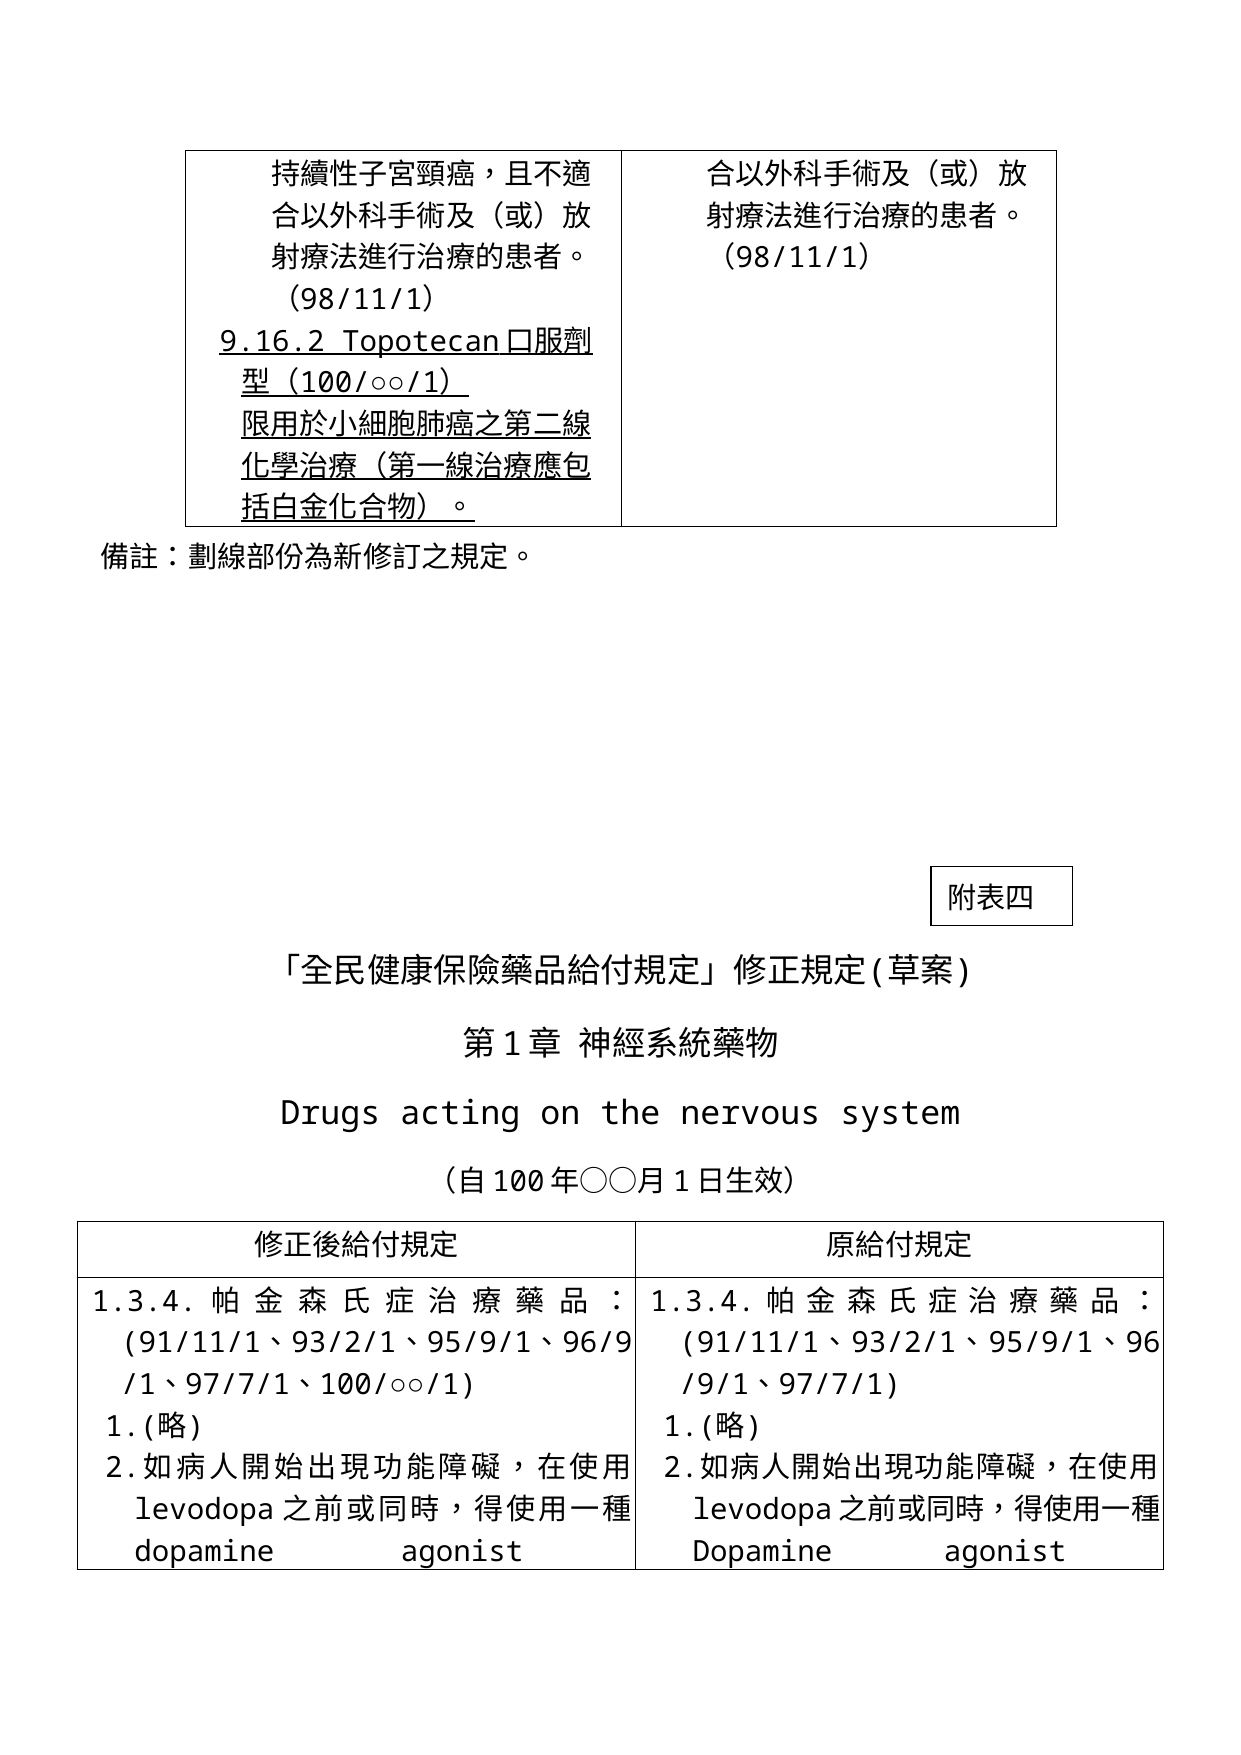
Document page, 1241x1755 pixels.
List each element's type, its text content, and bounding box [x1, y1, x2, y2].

text 備註：劃線部份為新修訂之規定。 [100, 527, 1140, 577]
text 附表四 [947, 875, 1057, 917]
text Drugs acting on the nervous system [100, 1089, 1140, 1134]
table_header 修正後給付規定 [78, 1222, 635, 1277]
table_header 原給付規定 [636, 1222, 1163, 1277]
table_cell 1.3.4.帕金森氏症治療藥品：(91/11/1、93/2/1、95/9/1、96/9/1、97/7/1) 1.(略) 2.如病人開始出現功能障礙，在使用levodopa之前或同時，得使用一種Dopamine agonist（ropinirole、pramipexole、pergolide及lisuride），或amantadine，或是levodopa併用 COMT抑制劑（entacapone：如Comtan film-coated tab.） 3.(略) 4.(略) 5.(略) [636, 1278, 1163, 1569]
text （自100年○○月1日生效） [100, 1157, 1140, 1199]
text 「全民健康保險藥品給付規定」修正規定(草案) [100, 944, 1140, 992]
table_cell 持續性子宮頸癌，且不適合以外科手術及（或）放射療法進行治療的患者。（98/11/1） 9.16.2 Topotecan口服劑型（100/○○/1） 限用於小細胞肺癌之第二線化學治療（第一線治療應包括白金化合物）。 [186, 151, 621, 526]
table_cell 1.3.4.帕金森氏症治療藥品：(91/11/1、93/2/1、95/9/1、96/9/1、97/7/1、100/○○/1) 1.(略) 2.如病人開始出現功能障礙，在使用levodopa之前或同時，得使用一種dopamine agonist（ropinirole、pramipexole、pergolide、lisuride及rotigotine），或amantadine，或是levodopa併用 COMT抑制劑（entacapone：如Comtan film-coated tab.） 3.(略) 4.(略) 5.(略) 6.Rotigotine貼片劑（如Neupro Patch），限用於原發性帕金森氏症，每日限用一片，且不得併用其他dopamine agonist之口服藥品(100/○○/1) [78, 1278, 635, 1569]
table_cell 合以外科手術及（或）放射療法進行治療的患者。（98/11/1） [622, 151, 1056, 526]
text 第1章 神經系統藥物 [100, 1016, 1140, 1065]
text [932, 867, 1072, 925]
